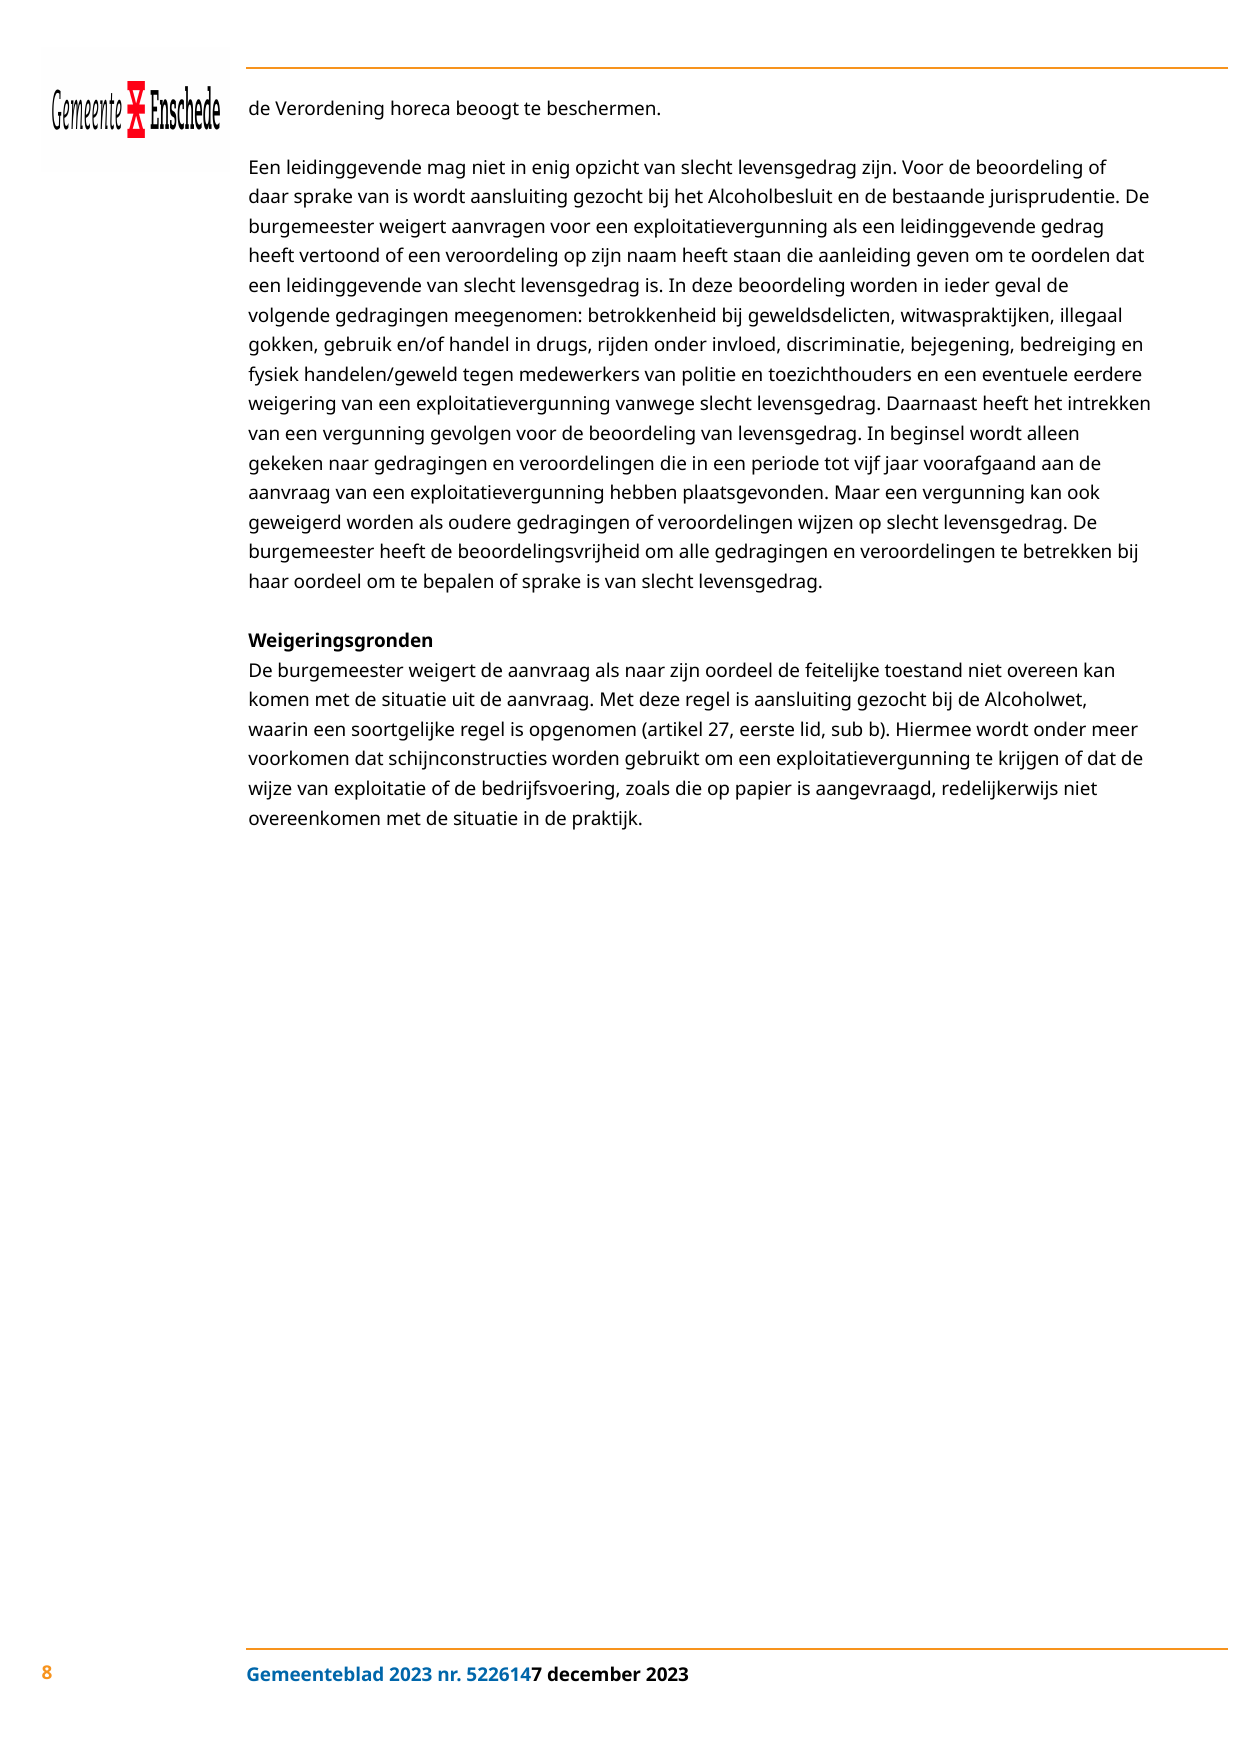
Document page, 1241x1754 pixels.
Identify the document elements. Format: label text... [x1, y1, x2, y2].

text De burgemeester weigert de aanvraag als naar zijn oordeel de feitelijke toestand niet overeen kan komen met de situatie uit de aanvraag. Met deze regel is aansluiting gezocht bij de Alcoholwet, waarin een soortgelijke regel is opgenomen (artikel 27, eerste lid, sub b). Hiermee wordt onder meer voorkomen dat schijnconstructies worden gebruikt om een exploitatievergunning te krijgen of dat de wijze van exploitatie of de bedrijfsvoering, zoals die op papier is aangevraagd, redelijkerwijs niet overeenkomen met de situatie in de praktijk. [248, 657, 1152, 831]
text de Verordening horeca beoogt te beschermen. [248, 95, 1152, 121]
picture [41, 47, 231, 172]
text Een leidinggevende mag niet in enig opzicht van slecht levensgedrag zijn. Voor de beoordeling of daar sprake van is wordt aansluiting gezocht bij het Alcoholbesluit en de bestaande jurisprudentie. De burgemeester weigert aanvragen voor een exploitatievergunning als een leidinggevende gedrag heeft vertoond of een veroordeling op zijn naam heeft staan die aanleiding geven om te oordelen dat een leidinggevende van slecht levensgedrag is. In deze beoordeling worden in ieder geval de volgende gedragingen meegenomen: betrokkenheid bij geweldsdelicten, witwaspraktijken, illegaal gokken, gebruik en/of handel in drugs, rijden onder invloed, discriminatie, bejegening, bedreiging en fysiek handelen/geweld tegen medewerkers van politie en toezichthouders en een eventuele eerdere weigering van een exploitatievergunning vanwege slecht levensgedrag. Daarnaast heeft het intrekken van een vergunning gevolgen voor de beoordeling van levensgedrag. In beginsel wordt alleen gekeken naar gedragingen en veroordelingen die in een periode tot vijf jaar voorafgaand aan de aanvraag van een exploitatievergunning hebben plaatsgevonden. Maar een vergunning kan ook geweigerd worden als oudere gedragingen of veroordelingen wijzen op slecht levensgedrag. De burgemeester heeft de beoordelingsvrijheid om alle gedragingen en veroordelingen te betrekken bij haar oordeel om te bepalen of sprake is van slecht levensgedrag. [248, 154, 1152, 594]
text Weigeringsgronden [248, 627, 1152, 653]
